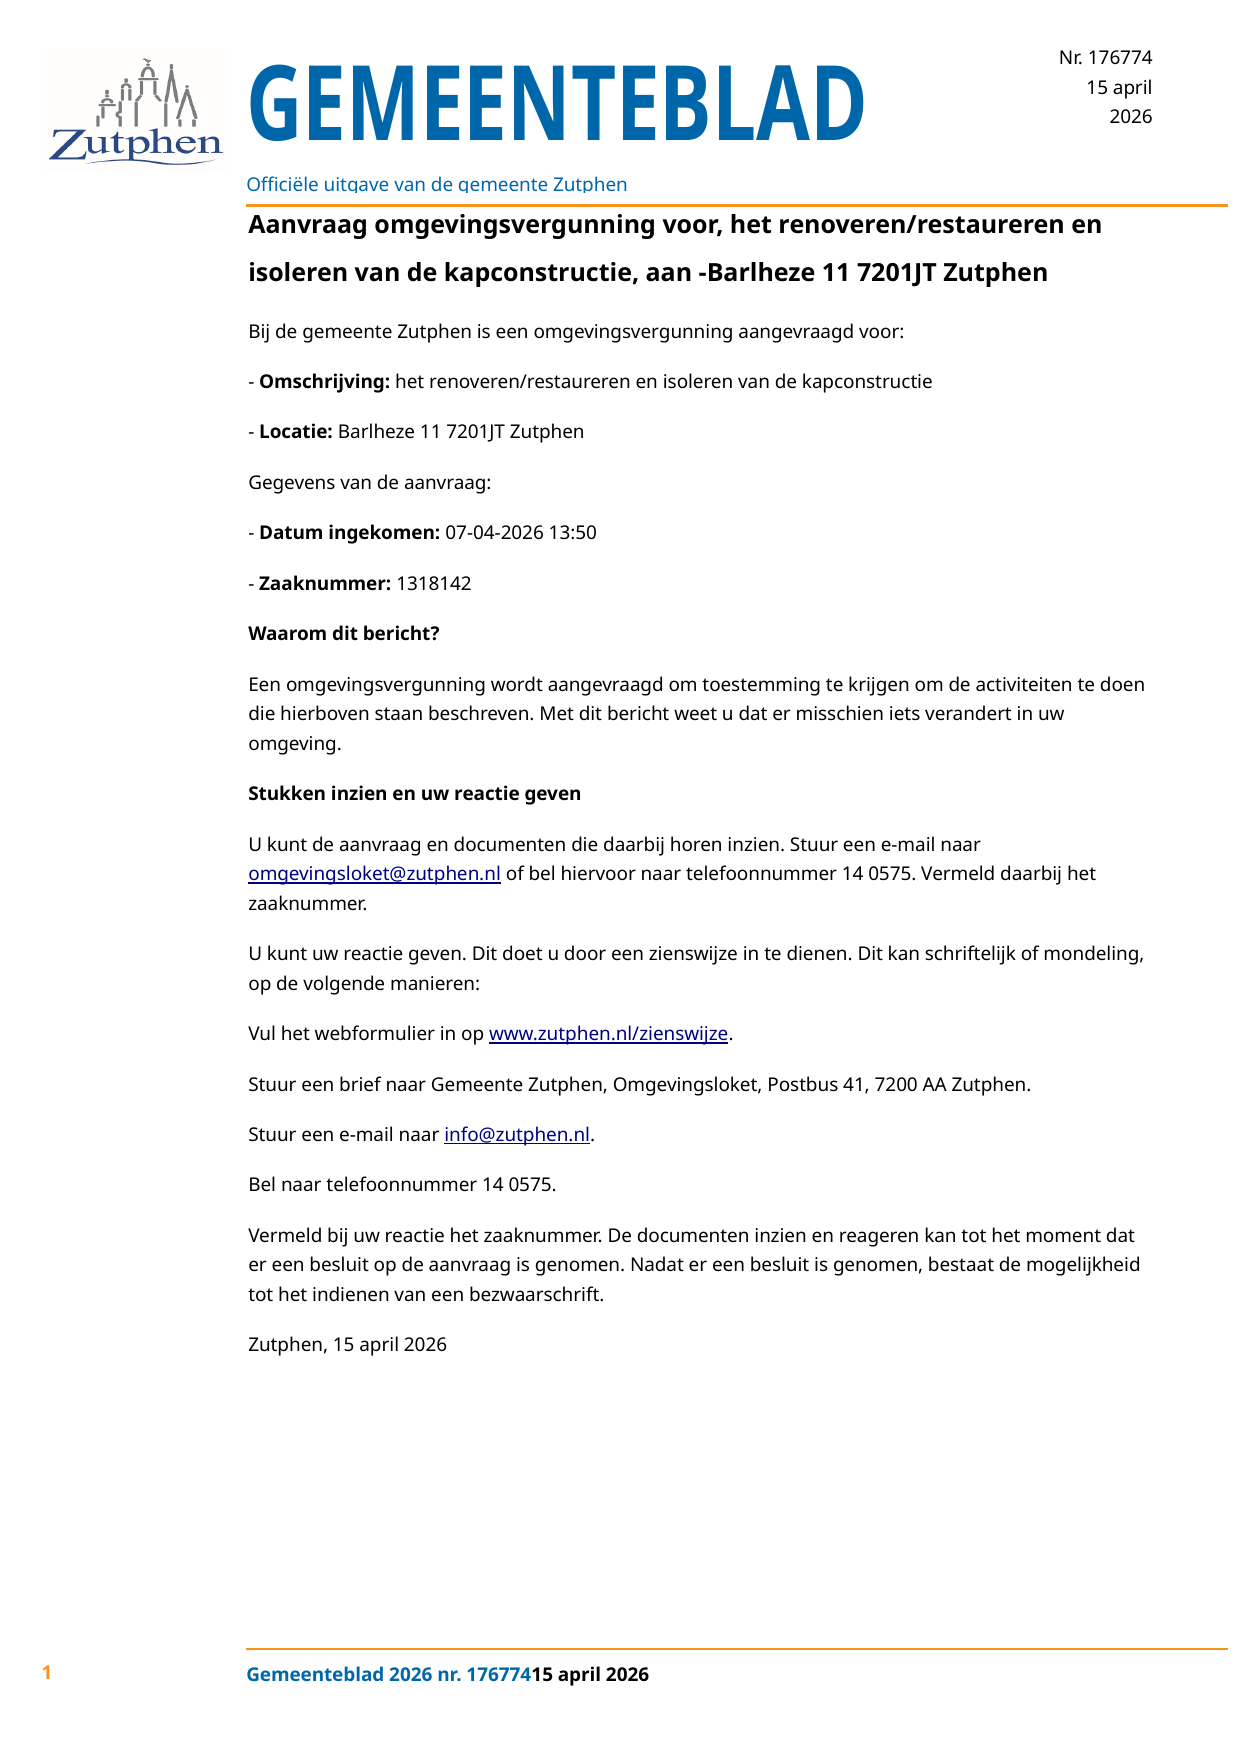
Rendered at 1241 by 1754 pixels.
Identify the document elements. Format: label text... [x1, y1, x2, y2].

picture [41, 47, 231, 172]
text U kunt de aanvraag en documenten die daarbij horen inzien. Stuur een e-mail naar omgevingsloket@zutphen.nl of bel hiervoor naar telefoonnummer 14 0575. Vermeld daarbij het zaaknummer. [248, 831, 1152, 916]
text U kunt uw reactie geven. Dit doet u door een zienswijze in te dienen. Dit kan schriftelijk of mondeling, op de volgende manieren: [248, 940, 1152, 996]
text Stukken inzien en uw reactie geven [248, 780, 1152, 806]
text - Zaaknummer: 1318142 [248, 570, 1152, 596]
text Bij de gemeente Zutphen is een omgevingsvergunning aangevraagd voor: [248, 318, 1152, 344]
text Bel naar telefoonnummer 14 0575. [248, 1172, 1152, 1197]
text Zutphen, 15 april 2026 [248, 1332, 1152, 1357]
text - Datum ingekomen: 07-04-2026 13:50 [248, 519, 1152, 545]
text Gegevens van de aanvraag: [248, 469, 1152, 495]
text Waarom dit bericht? [248, 620, 1152, 646]
text - Omschrijving: het renoveren/restaureren en isoleren van de kapconstructie [248, 368, 1152, 394]
text Vul het webformulier in op www.zutphen.nl/zienswijze. [248, 1020, 1152, 1046]
text - Locatie: Barlheze 11 7201JT Zutphen [248, 419, 1152, 444]
text Vermeld bij uw reactie het zaaknummer. De documenten inzien en reageren kan tot het moment dat er een besluit op de aanvraag is genomen. Nadat er een besluit is genomen, bestaat de mogelijkheid tot het indienen van een bezwaarschrift. [248, 1222, 1152, 1307]
text Stuur een e-mail naar info@zutphen.nl. [248, 1121, 1152, 1147]
text Een omgevingsvergunning wordt aangevraagd om toestemming te krijgen om de activiteiten te doen die hierboven staan beschreven. Met dit bericht weet u dat er misschien iets verandert in uw omgeving. [248, 671, 1152, 756]
text Aanvraag omgevingsvergunning voor, het renoveren/restaureren en isoleren van de kapconstructie, aan -Barlheze 11 7201JT Zutphen [248, 207, 1152, 288]
text Stuur een brief naar Gemeente Zutphen, Omgevingsloket, Postbus 41, 7200 AA Zutphen. [248, 1071, 1152, 1097]
